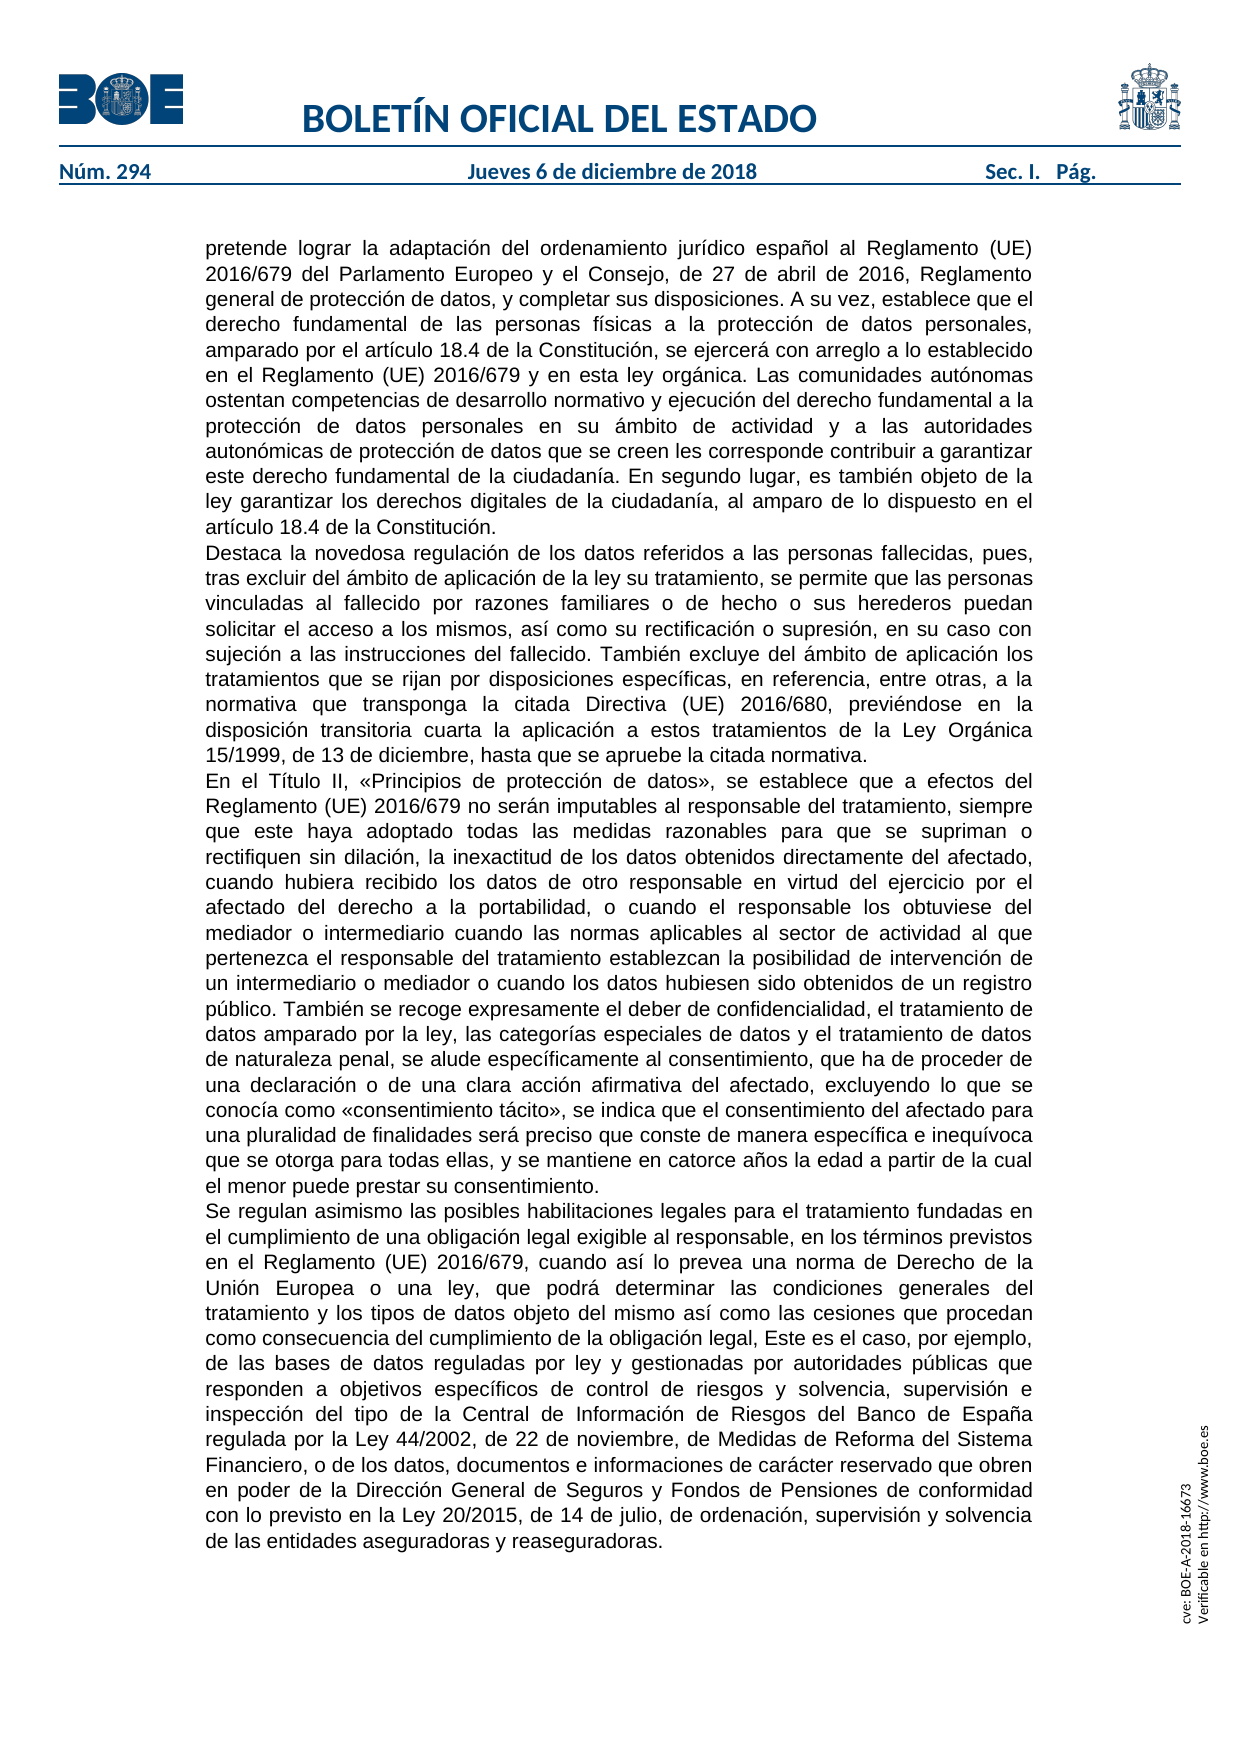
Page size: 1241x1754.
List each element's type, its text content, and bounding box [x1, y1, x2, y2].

text En el Título II, «Principios de protección de datos», se establece que a efectos del Reglamento (UE) 2016/679 no serán imputables al responsable del tratamiento, siempre que este haya adoptado todas las medidas razonables para que se supriman o rectifiquen sin dilación, la inexactitud de los datos obtenidos directamente del afectado, cuando hubiera recibido los datos de otro responsable en virtud del ejercicio por el afectado del derecho a la portabilidad, o cuando el responsable los obtuviese del mediador o intermediario cuando las normas aplicables al sector de actividad al que pertenezca el responsable del tratamiento establezcan la posibilidad de intervención de un intermediario o mediador o cuando los datos hubiesen sido obtenidos de un registro público. También se recoge expresamente el deber de confidencialidad, el tratamiento de datos amparado por la ley, las categorías especiales de datos y el tratamiento de datos de naturaleza penal, se alude específicamente al consentimiento, que ha de proceder de una declaración o de una clara acción afirmativa del afectado, excluyendo lo que se conocía como «consentimiento tácito», se indica que el consentimiento del afectado para una pluralidad de finalidades será preciso que conste de manera específica e inequívoca que se otorga para todas ellas, y se mantiene en catorce años la edad a partir de la cual el menor puede prestar su consentimiento. [205, 769, 1034, 1198]
text Se regulan asimismo las posibles habilitaciones legales para el tratamiento fundadas en el cumplimiento de una obligación legal exigible al responsable, en los términos previstos en el Reglamento (UE) 2016/679, cuando así lo prevea una norma de Derecho de la Unión Europea o una ley, que podrá determinar las condiciones generales del tratamiento y los tipos de datos objeto del mismo así como las cesiones que procedan como consecuencia del cumplimiento de la obligación legal, Este es el caso, por ejemplo, de las bases de datos reguladas por ley y gestionadas por autoridades públicas que responden a objetivos específicos de control de riesgos y solvencia, supervisión e inspección del tipo de la Central de Información de Riesgos del Banco de España regulada por la Ley 44/2002, de 22 de noviembre, de Medidas de Reforma del Sistema Financiero, o de los datos, documentos e informaciones de carácter reservado que obren en poder de la Dirección General de Seguros y Fondos de Pensiones de conformidad con lo previsto en la Ley 20/2015, de 14 de julio, de ordenación, supervisión y solvencia de las entidades aseguradoras y reaseguradoras. [205, 1199, 1034, 1552]
text Destaca la novedosa regulación de los datos referidos a las personas fallecidas, pues, tras excluir del ámbito de aplicación de la ley su tratamiento, se permite que las personas vinculadas al fallecido por razones familiares o de hecho o sus herederos puedan solicitar el acceso a los mismos, así como su rectificación o supresión, en su caso con sujeción a las instrucciones del fallecido. También excluye del ámbito de aplicación los tratamientos que se rijan por disposiciones específicas, en referencia, entre otras, a la normativa que transponga la citada Directiva (UE) 2016/680, previéndose en la disposición transitoria cuarta la aplicación a estos tratamientos de la Ley Orgánica 15/1999, de 13 de diciembre, hasta que se apruebe la citada normativa. [205, 540, 1034, 767]
text pretende lograr la adaptación del ordenamiento jurídico español al Reglamento (UE) 2016/679 del Parlamento Europeo y el Consejo, de 27 de abril de 2016, Reglamento general de protección de datos, y completar sus disposiciones. A su vez, establece que el derecho fundamental de las personas físicas a la protección de datos personales, amparado por el artículo 18.4 de la Constitución, se ejercerá con arreglo a lo establecido en el Reglamento (UE) 2016/679 y en esta ley orgánica. Las comunidades autónomas ostentan competencias de desarrollo normativo y ejecución del derecho fundamental a la protección de datos personales en su ámbito de actividad y a las autoridades autonómicas de protección de datos que se creen les corresponde contribuir a garantizar este derecho fundamental de la ciudadanía. En segundo lugar, es también objeto de la ley garantizar los derechos digitales de la ciudadanía, al amparo de lo dispuesto en el artículo 18.4 de la Constitución. [205, 236, 1034, 539]
